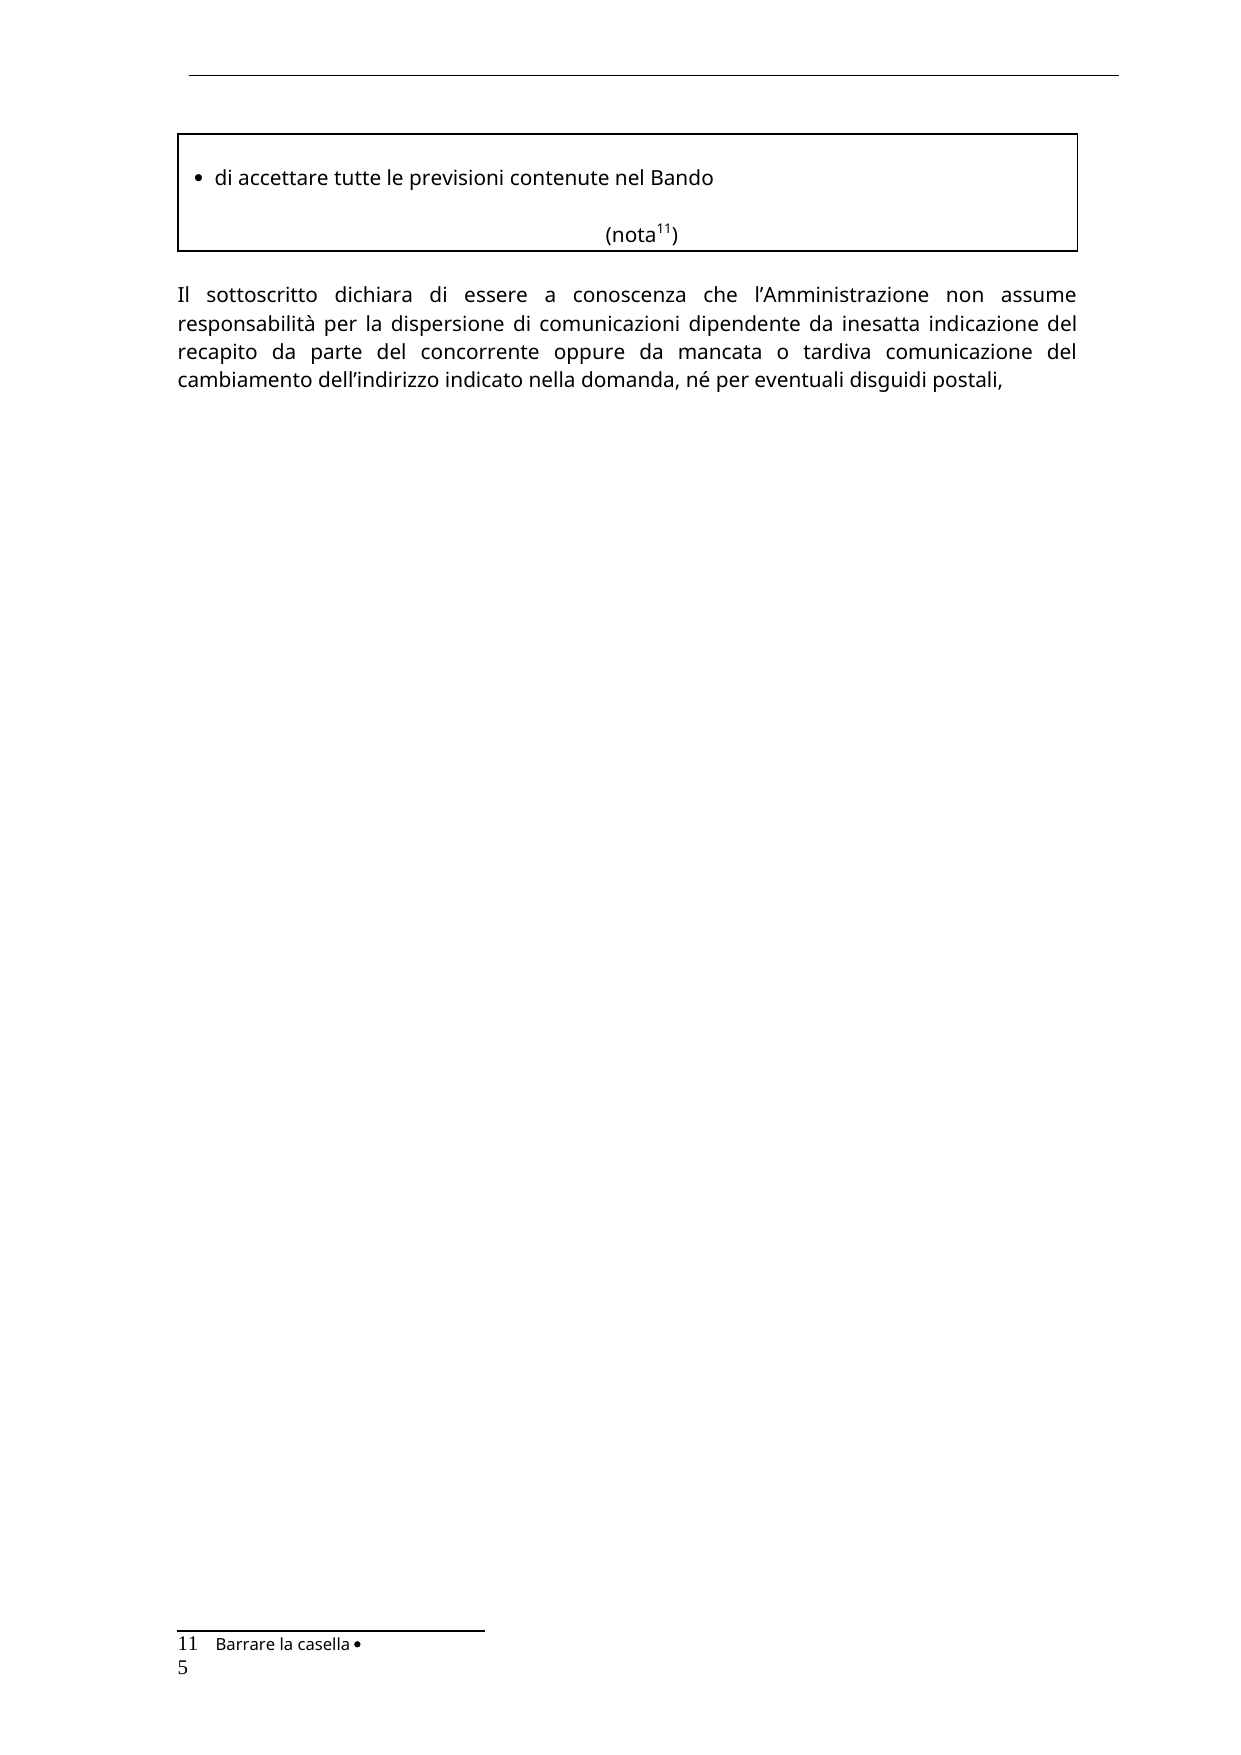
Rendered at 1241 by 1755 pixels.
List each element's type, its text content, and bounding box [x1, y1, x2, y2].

subtitle (nota) [179, 190, 1077, 250]
subtitle  di accettare tutte le previsioni contenute nel Bando [179, 161, 1077, 190]
text Barrare la casella  [177, 1631, 1107, 1655]
